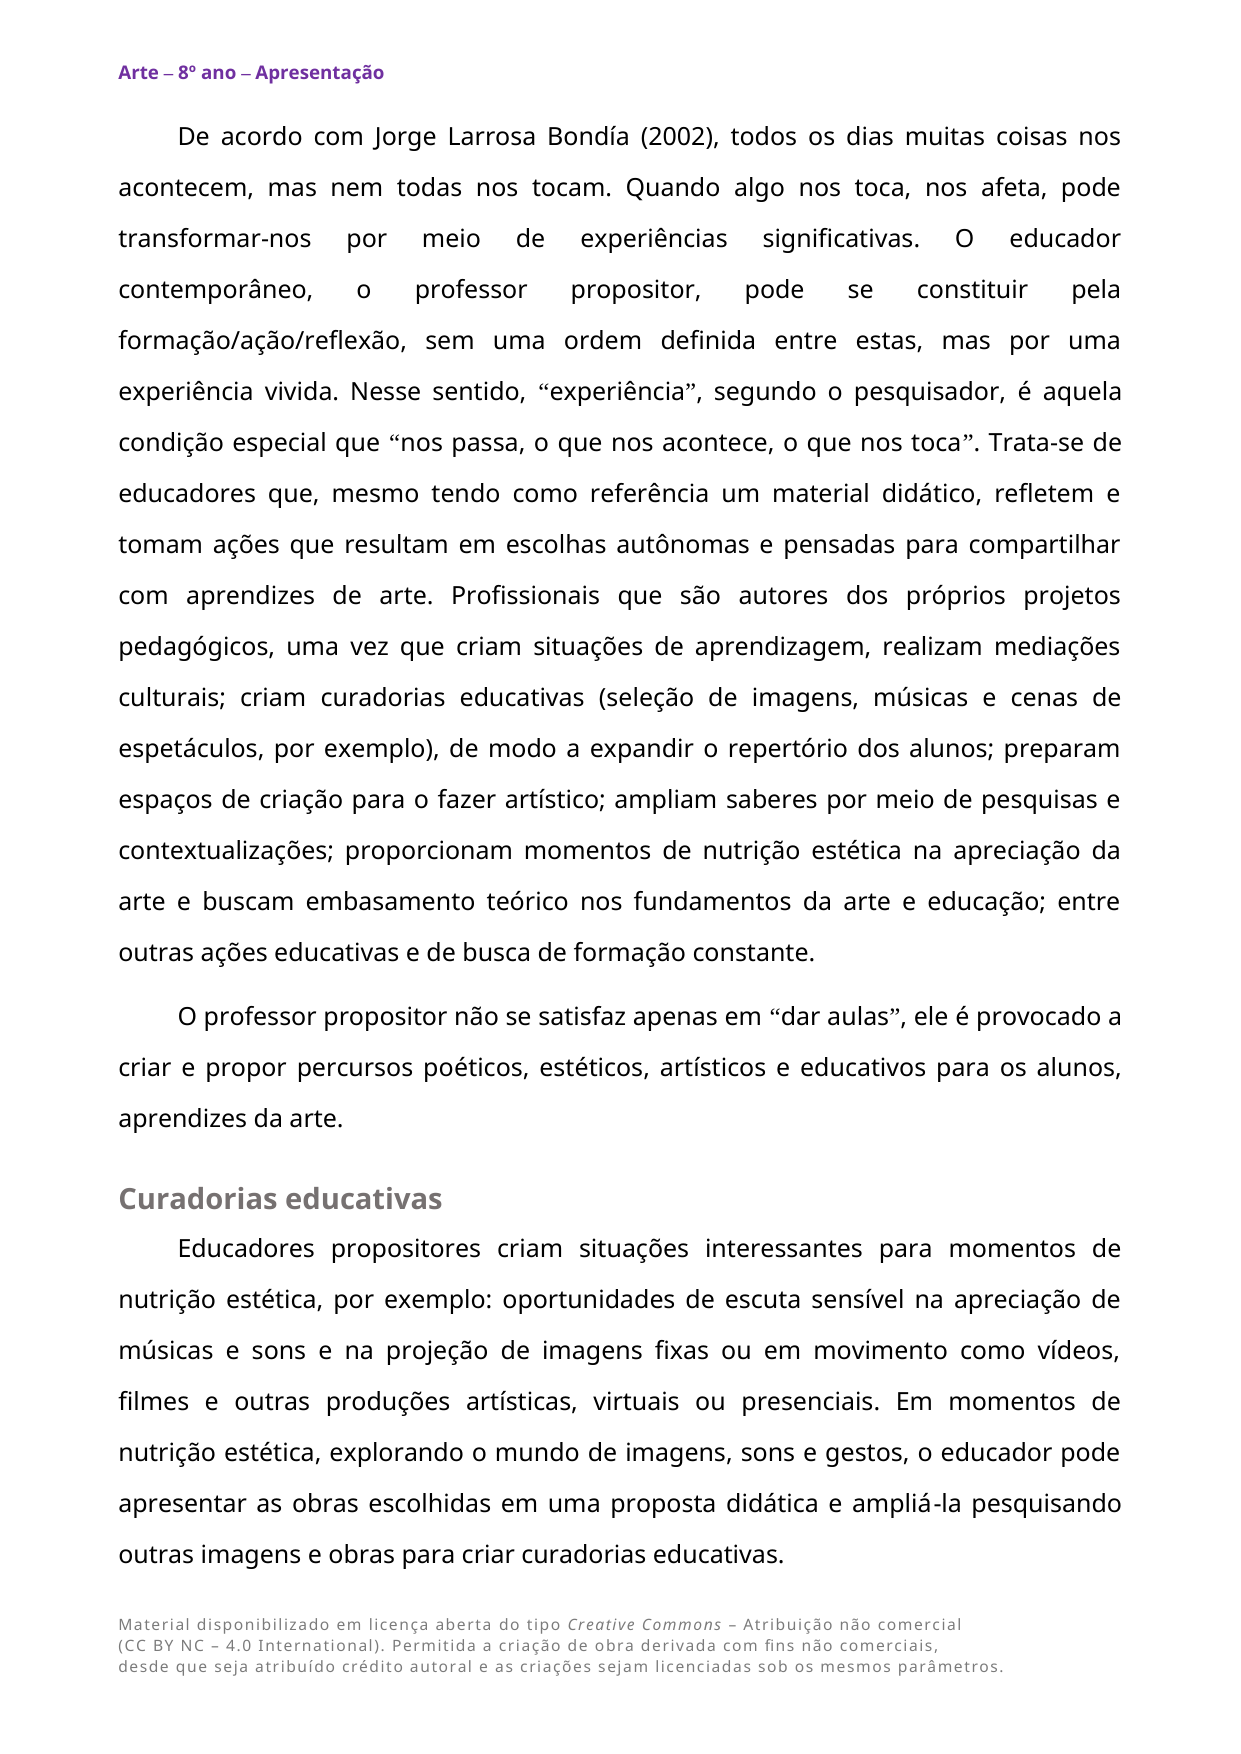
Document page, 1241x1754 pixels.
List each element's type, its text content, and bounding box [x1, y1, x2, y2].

text Educadores propositores criam situações interessantes para momentos de nutrição estética, por exemplo: oportunidades de escuta sensível na apreciação de músicas e sons e na projeção de imagens fixas ou em movimento como vídeos, filmes e outras produções artísticas, virtuais ou presenciais. Em momentos de nutrição estética, explorando o mundo de imagens, sons e gestos, o educador pode apresentar as obras escolhidas em uma proposta didática e ampliá‑la pesquisando outras imagens e obras para criar curadorias educativas. [118, 1231, 1122, 1571]
text O professor propositor não se satisfaz apenas em “dar aulas”, ele é provocado a criar e propor percursos poéticos, estéticos, artísticos e educativos para os alunos, aprendizes da arte. [118, 998, 1122, 1134]
subtitle Curadorias educativas [118, 1176, 1122, 1218]
text De acordo com Jorge Larrosa Bondía (2002), todos os dias muitas coisas nos acontecem, mas nem todas nos tocam. Quando algo nos toca, nos afeta, pode transformar‑nos por meio de experiências significativas. O educador contemporâneo, o professor propositor, pode se constituir pela formação/ação/reflexão, sem uma ordem definida entre estas, mas por uma experiência vivida. Nesse sentido, “experiência”, segundo o pesquisador, é aquela condição especial que “nos passa, o que nos acontece, o que nos toca”. Trata‑se de educadores que, mesmo tendo como referência um material didático, refletem e tomam ações que resultam em escolhas autônomas e pensadas para compartilhar com aprendizes de arte. Profissionais que são autores dos próprios projetos pedagógicos, uma vez que criam situações de aprendizagem, realizam mediações culturais; criam curadorias educativas (seleção de imagens, músicas e cenas de espetáculos, por exemplo), de modo a expandir o repertório dos alunos; preparam espaços de criação para o fazer artístico; ampliam saberes por meio de pesquisas e contextualizações; proporcionam momentos de nutrição estética na apreciação da arte e buscam embasamento teórico nos fundamentos da arte e educação; entre outras ações educativas e de busca de formação constante. [118, 118, 1122, 969]
